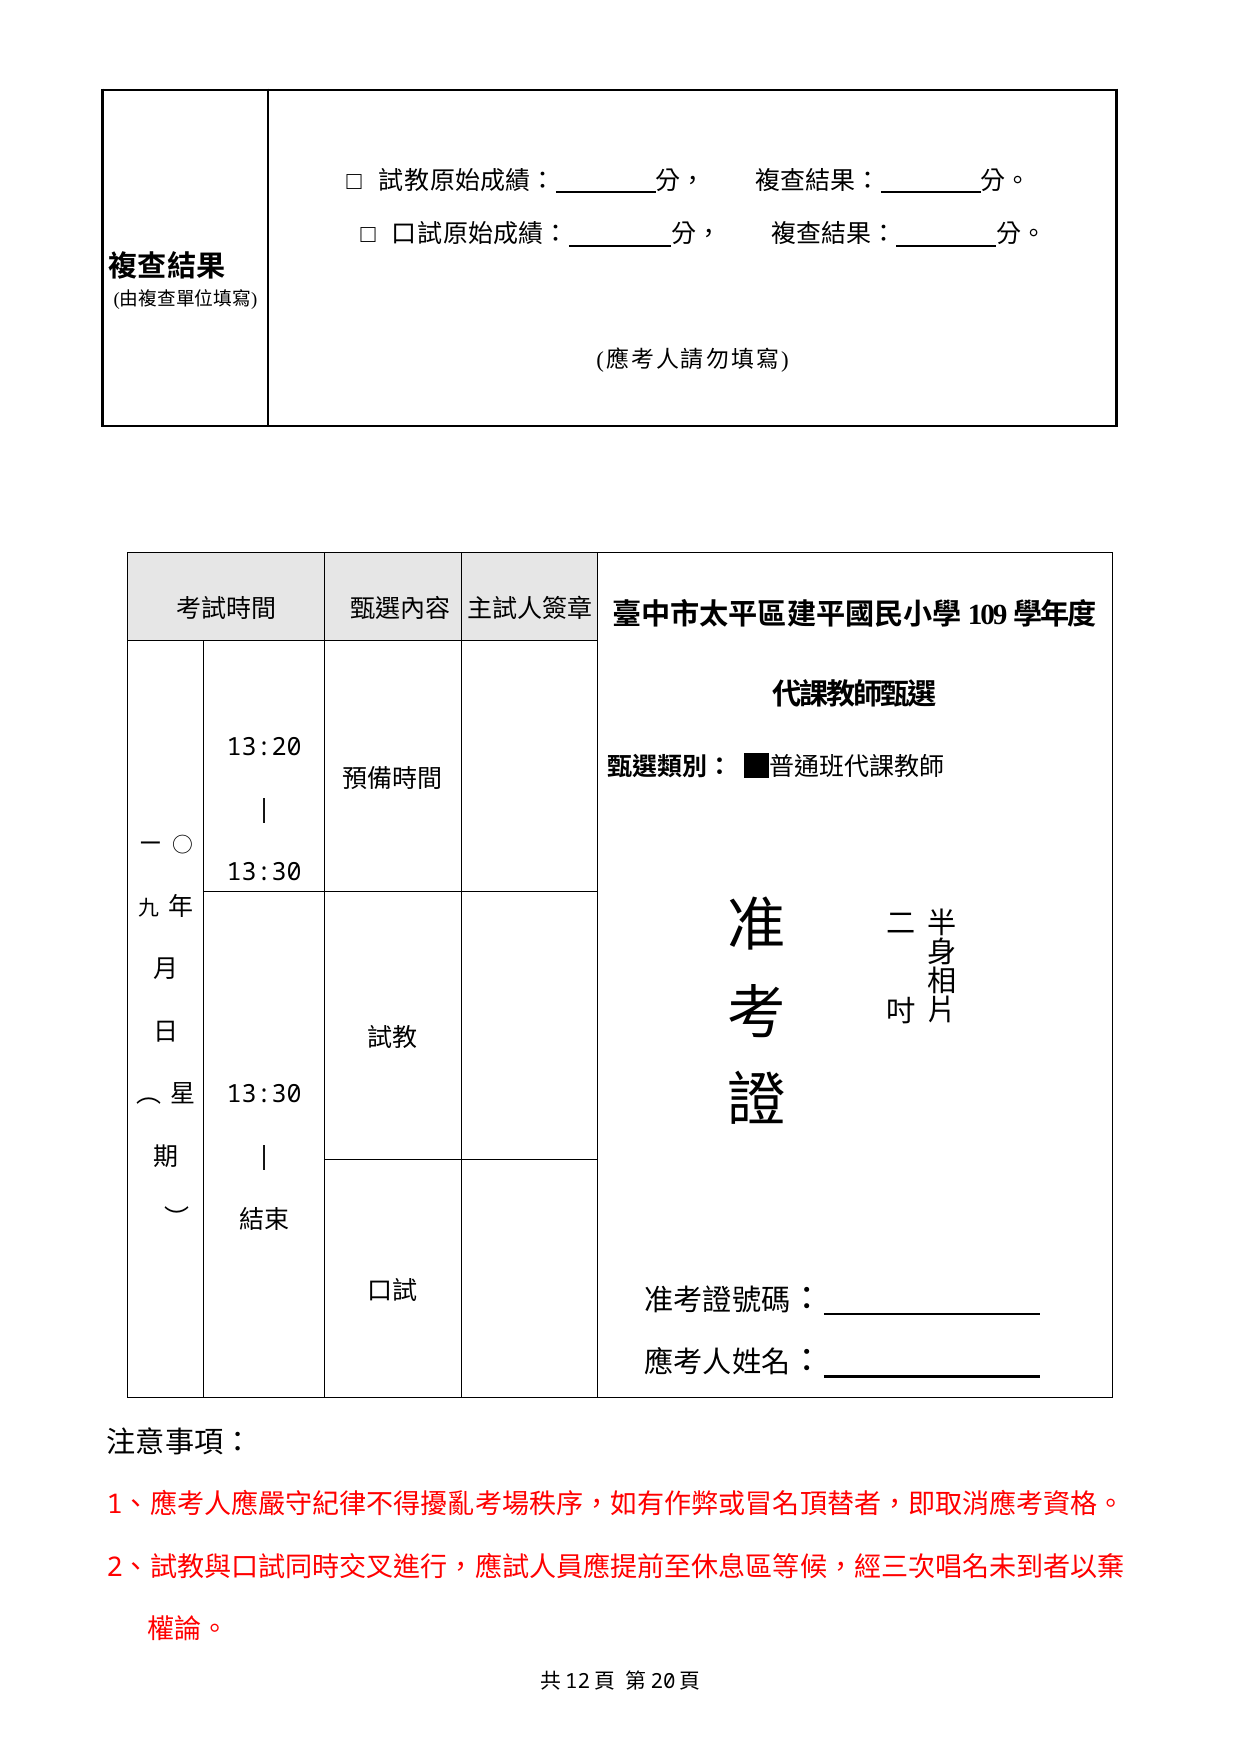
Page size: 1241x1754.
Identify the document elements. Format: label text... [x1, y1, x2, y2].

text 2、試教與口試同時交叉進行，應試人員應提前至休息區等候，經三次唱名未到者以棄權論。 [106, 1523, 1134, 1648]
table_header 主試人簽章 [462, 553, 597, 640]
table_header 考試時間 [128, 553, 324, 640]
table_cell □ 試教原始成績： 分， 複查結果： 分。 □ 口試原始成績： 分， 複查結果： 分。 (應考人請勿填寫) [269, 91, 1115, 425]
table_cell [462, 892, 597, 1158]
table_cell ㄧ○九年 月 日︵星期 ︶ [128, 641, 203, 1397]
table_cell 13:30 | 結束 [204, 892, 324, 1397]
text 注意事項： [106, 1398, 1134, 1460]
table_cell [462, 641, 597, 891]
table_header 甄選內容 [325, 553, 461, 640]
table_cell 13:20 | 13:30 [204, 641, 324, 891]
table_cell 複查結果 (由複查單位填寫) [104, 91, 267, 425]
table_cell 口試 [325, 1160, 461, 1397]
table_cell 試教 [325, 892, 461, 1158]
table_header 臺中市太平區建平國民小學109學年度 代課教師甄選 甄選類別： █普通班代課教師 准考證號碼： 應考人姓名： [598, 553, 1112, 1397]
table_cell 預備時間 [325, 641, 461, 891]
text 1、應考人應嚴守紀律不得擾亂考場秩序，如有作弊或冒名頂替者，即取消應考資格。 [106, 1460, 1134, 1523]
table_cell [462, 1160, 597, 1397]
